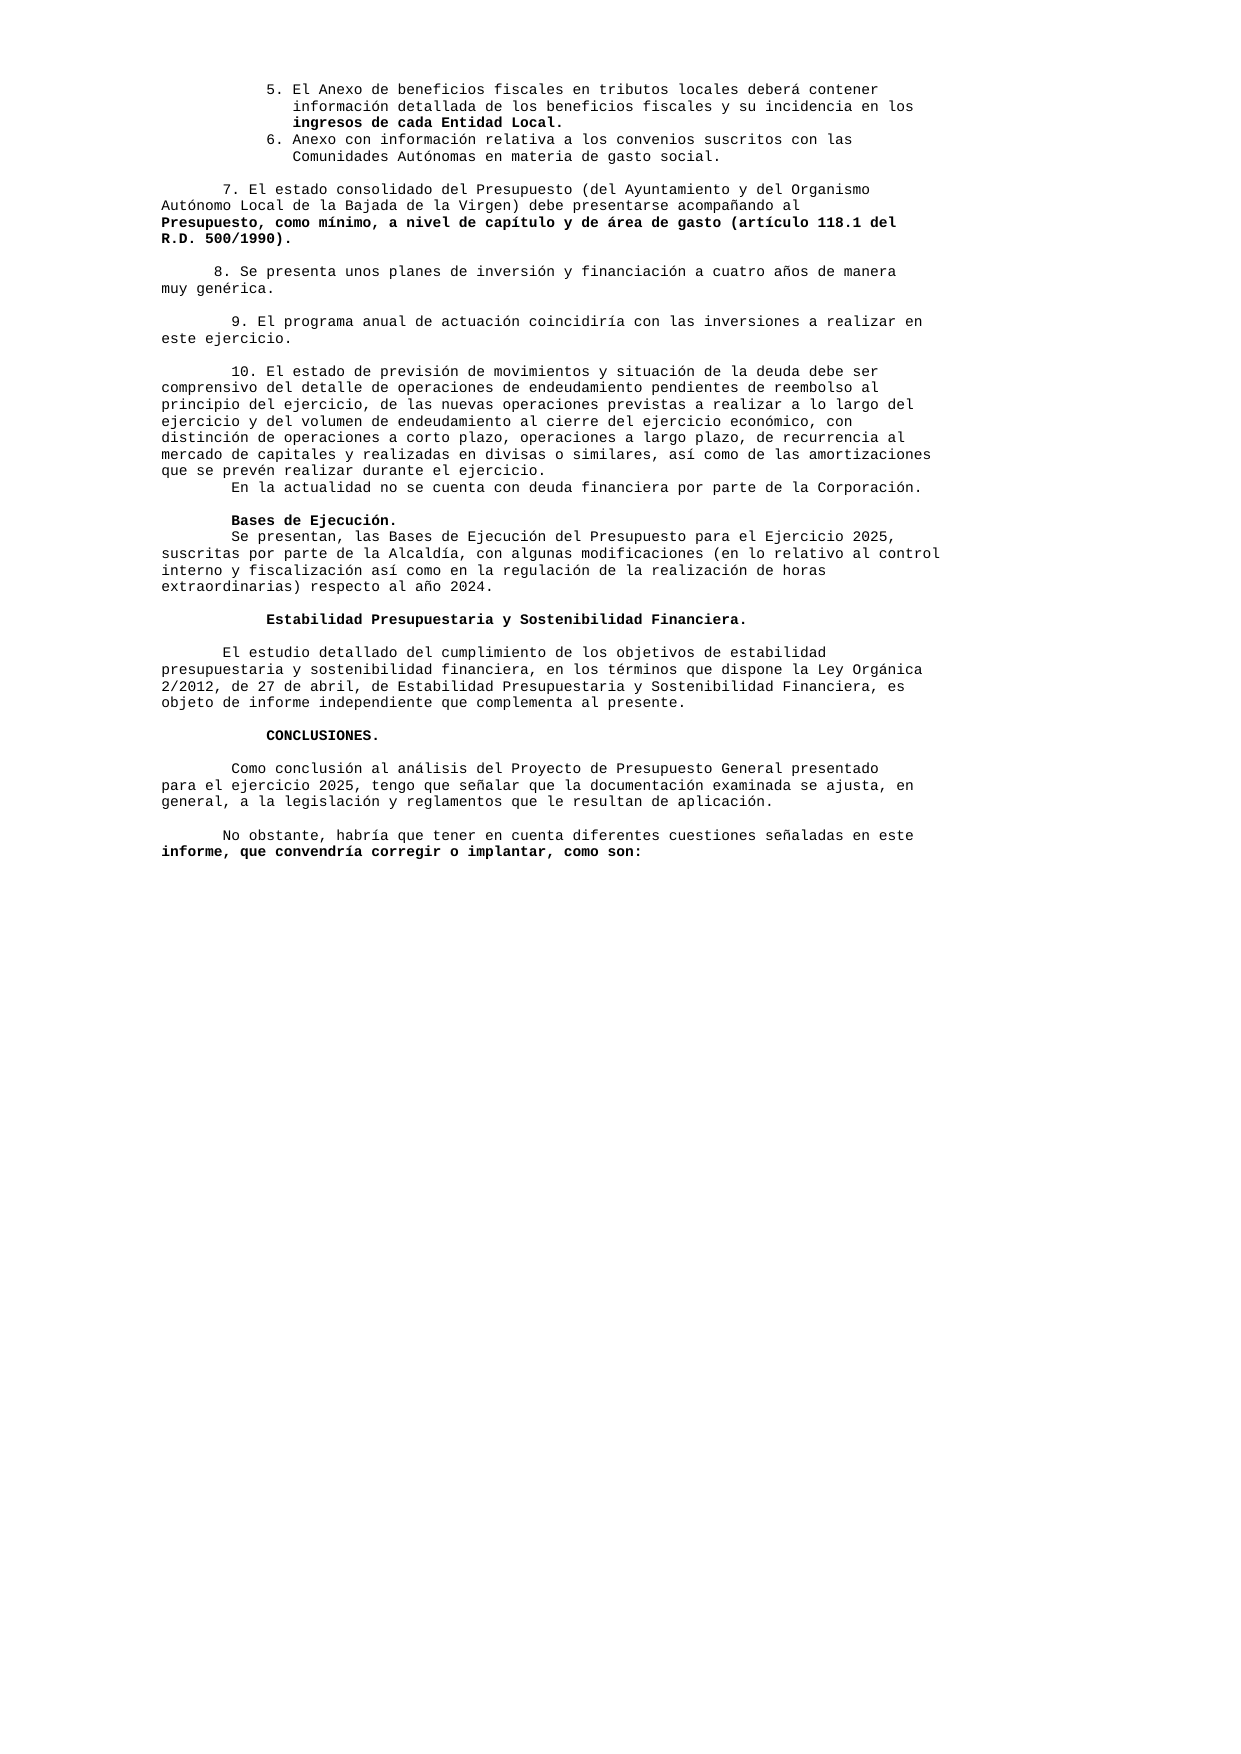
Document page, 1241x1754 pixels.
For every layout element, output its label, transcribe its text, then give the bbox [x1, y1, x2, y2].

text 9. El programa anual de actuación coincidiría con las inversiones a realizar en [82, 314, 1158, 331]
text El estudio detallado del cumplimiento de los objetivos de estabilidad [82, 646, 1158, 662]
text R.D. 500/1990). [82, 232, 1158, 248]
text 7. El estado consolidado del Presupuesto (del Ayuntamiento y del Organismo [82, 182, 1158, 198]
text principio del ejercicio, de las nuevas operaciones previstas a realizar a lo largo del [82, 397, 1158, 414]
text ingresos de cada Entidad Local. [82, 116, 1158, 132]
text mercado de capitales y realizadas en divisas o similares, así como de las amortizaciones [82, 447, 1158, 463]
text Se presentan, las Bases de Ejecución del Presupuesto para el Ejercicio 2025, [82, 530, 1158, 546]
text información detallada de los beneficios fiscales y su incidencia en los [82, 99, 1158, 116]
text comprensivo del detalle de operaciones de endeudamiento pendientes de reembolso al [82, 381, 1158, 397]
text Como conclusión al análisis del Proyecto de Presupuesto General presentado [82, 762, 1158, 778]
text muy genérica. [82, 281, 1158, 298]
text presupuestaria y sostenibilidad financiera, en los términos que dispone la Ley Orgánica [82, 662, 1158, 679]
text 5. El Anexo de beneficios fiscales en tributos locales deberá contener [82, 82, 1158, 99]
text para el ejercicio 2025, tengo que señalar que la documentación examinada se ajusta, en [82, 778, 1158, 795]
text En la actualidad no se cuenta con deuda financiera por parte de la Corporación. [82, 480, 1158, 497]
text 6. Anexo con información relativa a los convenios suscritos con las [82, 132, 1158, 149]
text interno y fiscalización así como en la regulación de la realización de horas [82, 563, 1158, 579]
text extraordinarias) respecto al año 2024. [82, 579, 1158, 596]
text 10. El estado de previsión de movimientos y situación de la deuda debe ser [82, 364, 1158, 381]
text Autónomo Local de la Bajada de la Virgen) debe presentarse acompañando al [82, 198, 1158, 215]
text objeto de informe independiente que complementa al presente. [82, 695, 1158, 712]
text este ejercicio. [82, 331, 1158, 347]
text suscritas por parte de la Alcaldía, con algunas modificaciones (en lo relativo al control [82, 546, 1158, 563]
text Estabilidad Presupuestaria y Sostenibilidad Financiera. [82, 612, 1158, 629]
text ejercicio y del volumen de endeudamiento al cierre del ejercicio económico, con [82, 414, 1158, 430]
text informe, que convendría corregir o implantar, como son: [82, 844, 1158, 861]
text 2/2012, de 27 de abril, de Estabilidad Presupuestaria y Sostenibilidad Financiera, es [82, 679, 1158, 695]
text distinción de operaciones a corto plazo, operaciones a largo plazo, de recurrencia al [82, 430, 1158, 447]
text Bases de Ejecución. [82, 513, 1158, 530]
text 8. Se presenta unos planes de inversión y financiación a cuatro años de manera [82, 265, 1158, 281]
text Presupuesto, como mínimo, a nivel de capítulo y de área de gasto (artículo 118.1 del [82, 215, 1158, 232]
text Comunidades Autónomas en materia de gasto social. [82, 149, 1158, 165]
text que se prevén realizar durante el ejercicio. [82, 463, 1158, 480]
text No obstante, habría que tener en cuenta diferentes cuestiones señaladas en este [82, 828, 1158, 844]
text CONCLUSIONES. [82, 728, 1158, 745]
text general, a la legislación y reglamentos que le resultan de aplicación. [82, 795, 1158, 811]
